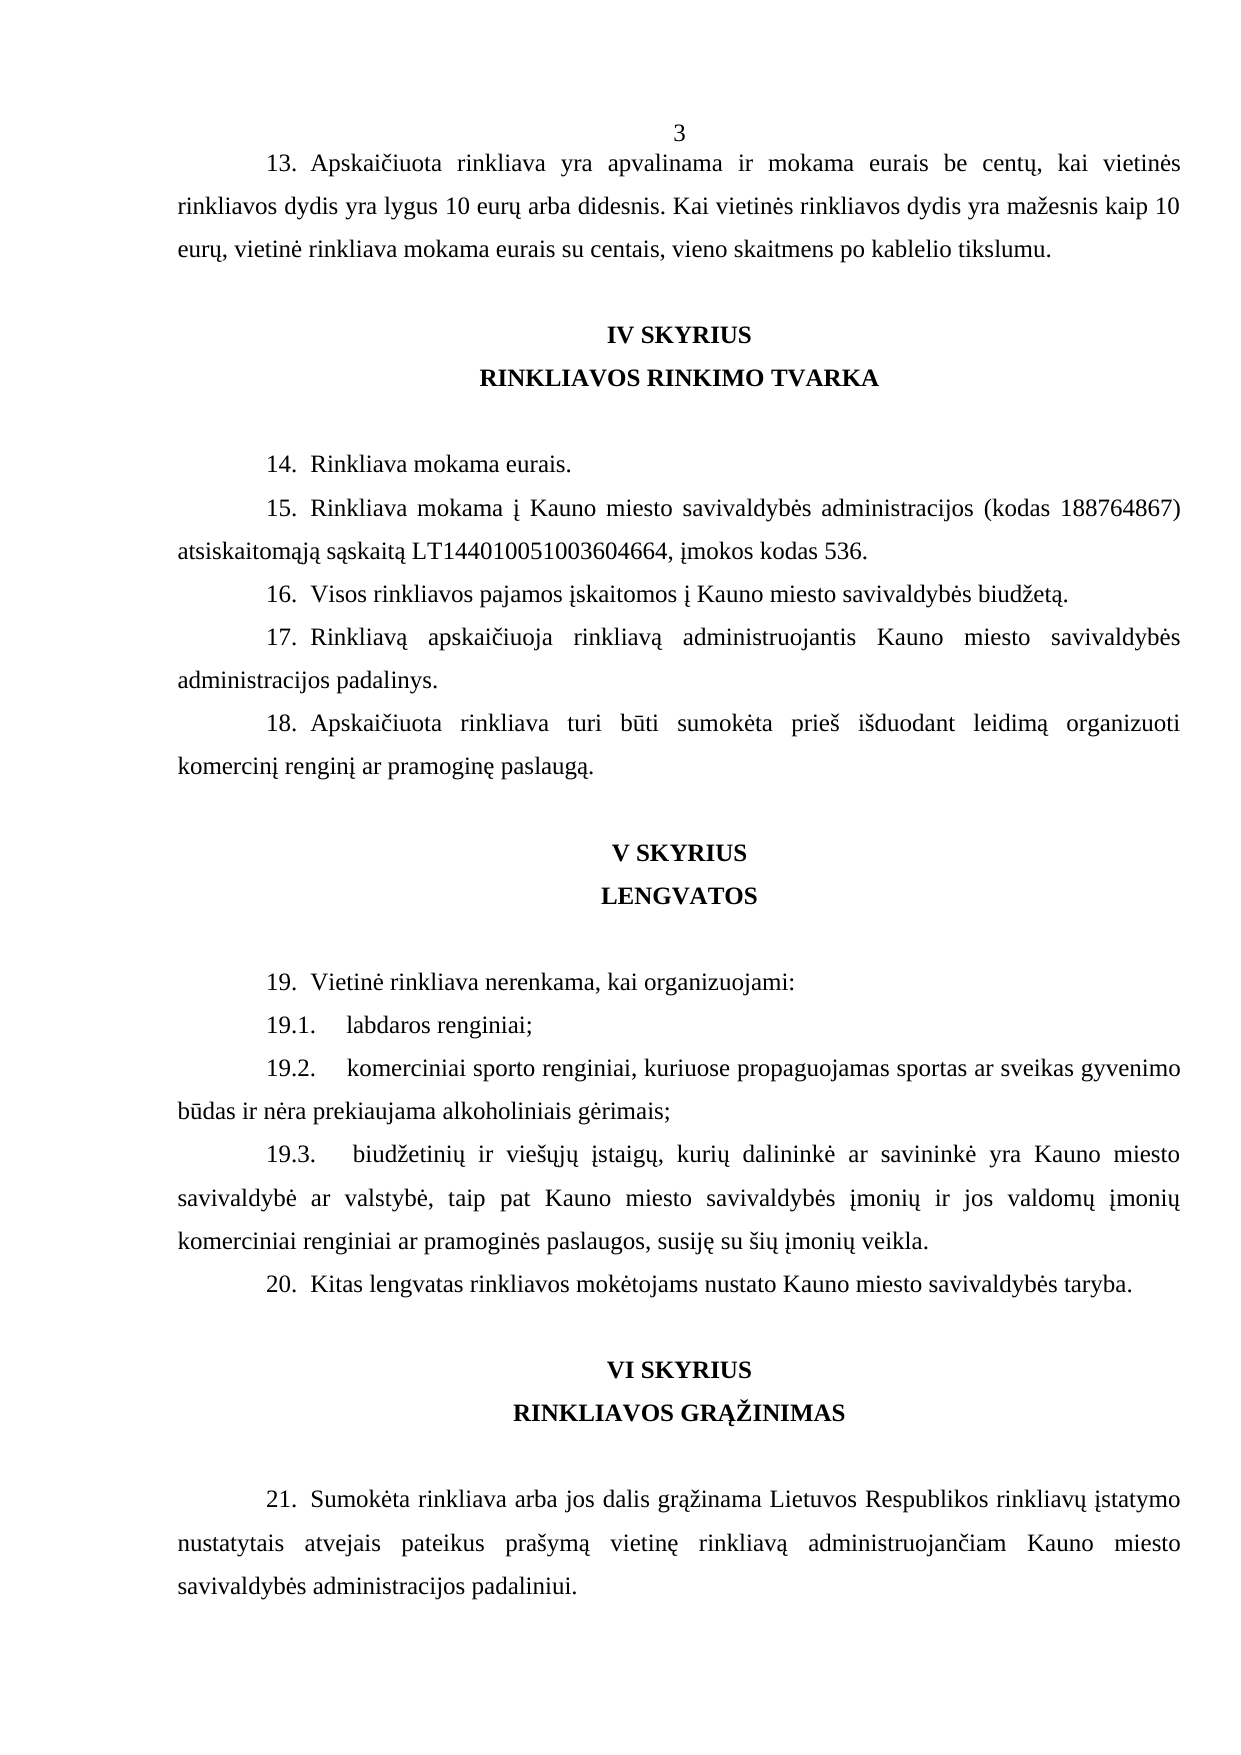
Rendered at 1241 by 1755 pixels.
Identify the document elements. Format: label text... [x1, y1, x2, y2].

text RINKLIAVOS RINKIMO TVARKA [177, 363, 1181, 392]
text 19.1. labdaros renginiai; [177, 1010, 1181, 1039]
text 20. Kitas lengvatas rinkliavos mokėtojams nustato Kauno miesto savivaldybės taryba. [177, 1269, 1181, 1298]
text V SKYRIUS [177, 838, 1181, 866]
text 17. Rinkliavą apskaičiuoja rinkliavą administruojantis Kauno miesto savivaldybės administracijos padalinys. [177, 622, 1181, 694]
text RINKLIAVOS GRĄŽINIMAS [177, 1398, 1181, 1427]
text 21. Sumokėta rinkliava arba jos dalis grąžinama Lietuvos Respublikos rinkliavų įstatymo nustatytais atvejais pateikus prašymą vietinę rinkliavą administruojančiam Kauno miesto savivaldybės administracijos padaliniui. [177, 1484, 1181, 1599]
text 19. Vietinė rinkliava nerenkama, kai organizuojami: [177, 967, 1181, 996]
text IV SKYRIUS [177, 320, 1181, 349]
text 18. Apskaičiuota rinkliava turi būti sumokėta prieš išduodant leidimą organizuoti komercinį renginį ar pramoginę paslaugą. [177, 708, 1181, 780]
text 19.3. biudžetinių ir viešųjų įstaigų, kurių dalininkė ar savininkė yra Kauno miesto savivaldybė ar valstybė, taip pat Kauno miesto savivaldybės įmonių ir jos valdomų įmonių komerciniai renginiai ar pramoginės paslaugos, susiję su šių įmonių veikla. [177, 1139, 1181, 1254]
text 19.2. komerciniai sporto renginiai, kuriuose propaguojamas sportas ar sveikas gyvenimo būdas ir nėra prekiaujama alkoholiniais gėrimais; [177, 1053, 1181, 1125]
text 14. Rinkliava mokama eurais. [177, 449, 1181, 478]
text 15. Rinkliava mokama į Kauno miesto savivaldybės administracijos (kodas 188764867) atsiskaitomąją sąskaitą LT144010051003604664, įmokos kodas 536. [177, 493, 1181, 564]
text LENGVATOS [177, 881, 1181, 909]
text 16. Visos rinkliavos pajamos įskaitomos į Kauno miesto savivaldybės biudžetą. [177, 579, 1181, 608]
text 13. Apskaičiuota rinkliava yra apvalinama ir mokama eurais be centų, kai vietinės rinkliavos dydis yra lygus 10 eurų arba didesnis. Kai vietinės rinkliavos dydis yra mažesnis kaip 10 eurų, vietinė rinkliava mokama eurais su centais, vieno skaitmens po kablelio tikslumu. [177, 148, 1181, 263]
text VI SKYRIUS [177, 1355, 1181, 1384]
